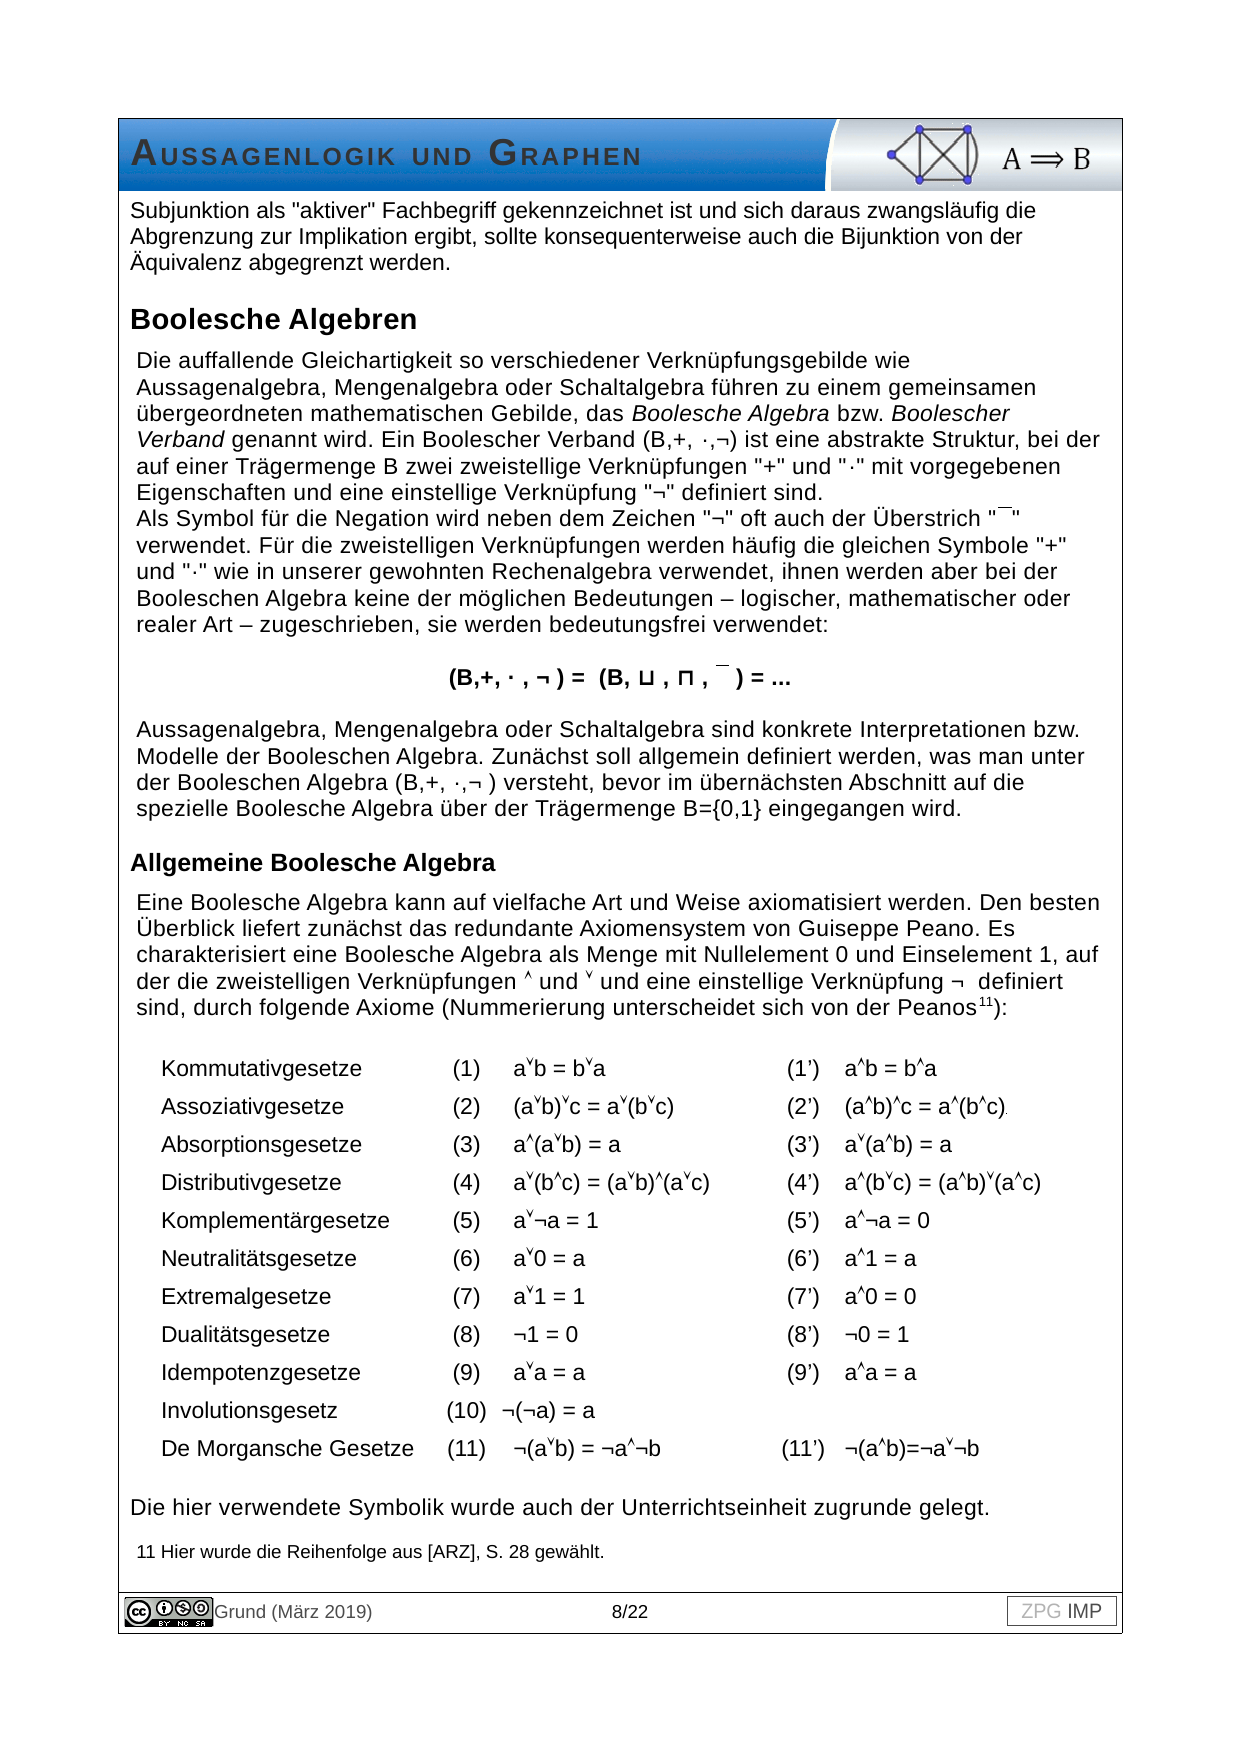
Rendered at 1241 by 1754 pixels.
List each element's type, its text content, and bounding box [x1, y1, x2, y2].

table_cell (11’) [777, 1429, 830, 1467]
table_cell (5’) [777, 1201, 830, 1239]
table_cell (ab)c = a(bc) [830, 1087, 1097, 1125]
table_cell ¬0 = 1 [830, 1315, 1097, 1353]
picture [119, 119, 1122, 191]
table_cell (9) [434, 1353, 498, 1391]
table_cell (2’) [777, 1087, 830, 1125]
table_cell Komplementärgesetze [158, 1201, 434, 1239]
table_header (1’) [777, 1049, 830, 1087]
table_cell (3’) [777, 1125, 830, 1163]
table_header Kommutativgesetze [158, 1049, 434, 1087]
text Subjunktion als "aktiver" Fachbegriff gekennzeichnet ist und sich daraus zwangsläufig die Abgrenzung zur Implikation ergibt, sollte konsequenterweise auch die Bijunktion von der Äquivalenz abgegrenzt werden. [130, 197, 1104, 276]
table_cell Involutionsgesetz [158, 1391, 434, 1429]
table_cell [830, 1391, 1097, 1429]
table_cell ¬(ab) = ¬a¬b [499, 1429, 777, 1467]
text Eine Boolesche Algebra kann auf vielfache Art und Weise axiomatisiert werden. Den besten Überblick liefert zunächst das redundante Axiomensystem von Guiseppe Peano. Es charakterisiert eine Boolesche Algebra als Menge mit Nullelement 0 und Einselement 1, auf der die zweistelligen Verknüpfungen  und  und eine einstellige Verknüpfung ¬ definiert sind, durch folgende Axiome (Nummerierung unterscheidet sich von der Peanos): [136, 888, 1104, 1049]
table_cell (9’) [777, 1353, 830, 1391]
table_cell a1 = 1 [499, 1277, 777, 1315]
table_cell Extremalgesetze [158, 1277, 434, 1315]
table_cell (6) [434, 1239, 498, 1277]
table_cell a¬a = 0 [830, 1201, 1097, 1239]
text Hier wurde die Reihenfolge aus [ARZ], S. 28 gewählt. [136, 1541, 1110, 1562]
picture [124, 1597, 214, 1627]
table_cell aa = a [830, 1353, 1097, 1391]
table_header ab = ba [499, 1049, 777, 1087]
text Aussagenalgebra, Mengenalgebra oder Schaltalgebra sind konkrete Interpretationen bzw. Modelle der Booleschen Algebra. Zunächst soll allgemein definiert werden, was man unter der Booleschen Algebra (B,+, ·,¬ ) versteht, bevor im übernächsten Abschnitt auf die spezielle Boolesche Algebra über der Trägermenge B={0,1} eingegangen wird. [136, 716, 1104, 822]
table_cell Absorptionsgesetze [158, 1125, 434, 1163]
table_cell ¬1 = 0 [499, 1315, 777, 1353]
table_cell a0 = a [499, 1239, 777, 1277]
subtitle Boolesche Algebren [130, 302, 1110, 336]
table_cell a1 = a [830, 1239, 1097, 1277]
table_cell a¬a = 1 [499, 1201, 777, 1239]
table_cell (5) [434, 1201, 498, 1239]
table_cell ¬(¬a) = a [499, 1391, 777, 1429]
table_cell a(ab) = a [499, 1125, 777, 1163]
table_cell Idempotenzgesetze [158, 1353, 434, 1391]
table_cell Assoziativgesetze [158, 1087, 434, 1125]
table_cell a(bc) = (ab)(ac) [499, 1163, 777, 1201]
text (B,+, · , ¬ ) = (B, ⊔ , ⊓ , ) = ... [136, 637, 1104, 716]
table_cell a0 = 0 [830, 1277, 1097, 1315]
table_cell aa = a [499, 1353, 777, 1391]
table_cell ¬(ab)=¬a¬b [830, 1429, 1097, 1467]
table_cell Distributivgesetze [158, 1163, 434, 1201]
table_cell (2) [434, 1087, 498, 1125]
table_cell (4’) [777, 1163, 830, 1201]
table_cell a(bc) = (ab)(ac) [830, 1163, 1097, 1201]
table_cell (6’) [777, 1239, 830, 1277]
table_cell (11) [434, 1429, 498, 1467]
table_cell (7) [434, 1277, 498, 1315]
table_cell (3) [434, 1125, 498, 1163]
table_cell De Morgansche Gesetze [158, 1429, 434, 1467]
table_cell Neutralitätsgesetze [158, 1239, 434, 1277]
table_cell a(ab) = a [830, 1125, 1097, 1163]
table_cell (10) [434, 1391, 498, 1429]
table_cell [777, 1391, 830, 1429]
text Die auffallende Gleichartigkeit so verschiedener Verknüpfungsgebilde wie Aussagenalgebra, Mengenalgebra oder Schaltalgebra führen zu einem gemeinsamen übergeordneten mathematischen Gebilde, das Boolesche Algebra bzw. Boolescher Verband genannt wird. Ein Boolescher Verband (B,+, ·,¬) ist eine abstrakte Struktur, bei der auf einer Trägermenge B zwei zweistellige Verknüpfungen "+" und "·" mit vorgegebenen Eigenschaften und eine einstellige Verknüpfung "¬" definiert sind. Als Symbol für die Negation wird neben dem Zeichen "¬" oft auch der Überstrich " " verwendet. Für die zweistelligen Verknüpfungen werden häufig die gleichen Symbole "+" und "·" wie in unserer gewohnten Rechenalgebra verwendet, ihnen werden aber bei der Booleschen Algebra keine der möglichen Bedeutungen – logischer, mathematischer oder realer Art – zugeschrieben, sie werden bedeutungsfrei verwendet: [136, 347, 1104, 637]
table_header ab = ba [830, 1049, 1097, 1087]
table_cell (8) [434, 1315, 498, 1353]
table_cell (7’) [777, 1277, 830, 1315]
text Die hier verwendete Symbolik wurde auch der Unterrichtseinheit zugrunde gelegt. [130, 1467, 1122, 1520]
table_header (1) [434, 1049, 498, 1087]
table_cell (4) [434, 1163, 498, 1201]
subtitle Allgemeine Boolesche Algebra [130, 848, 1110, 877]
table_cell Dualitätsgesetze [158, 1315, 434, 1353]
table_cell (ab)c = a(bc) [499, 1087, 777, 1125]
table_cell (8’) [777, 1315, 830, 1353]
